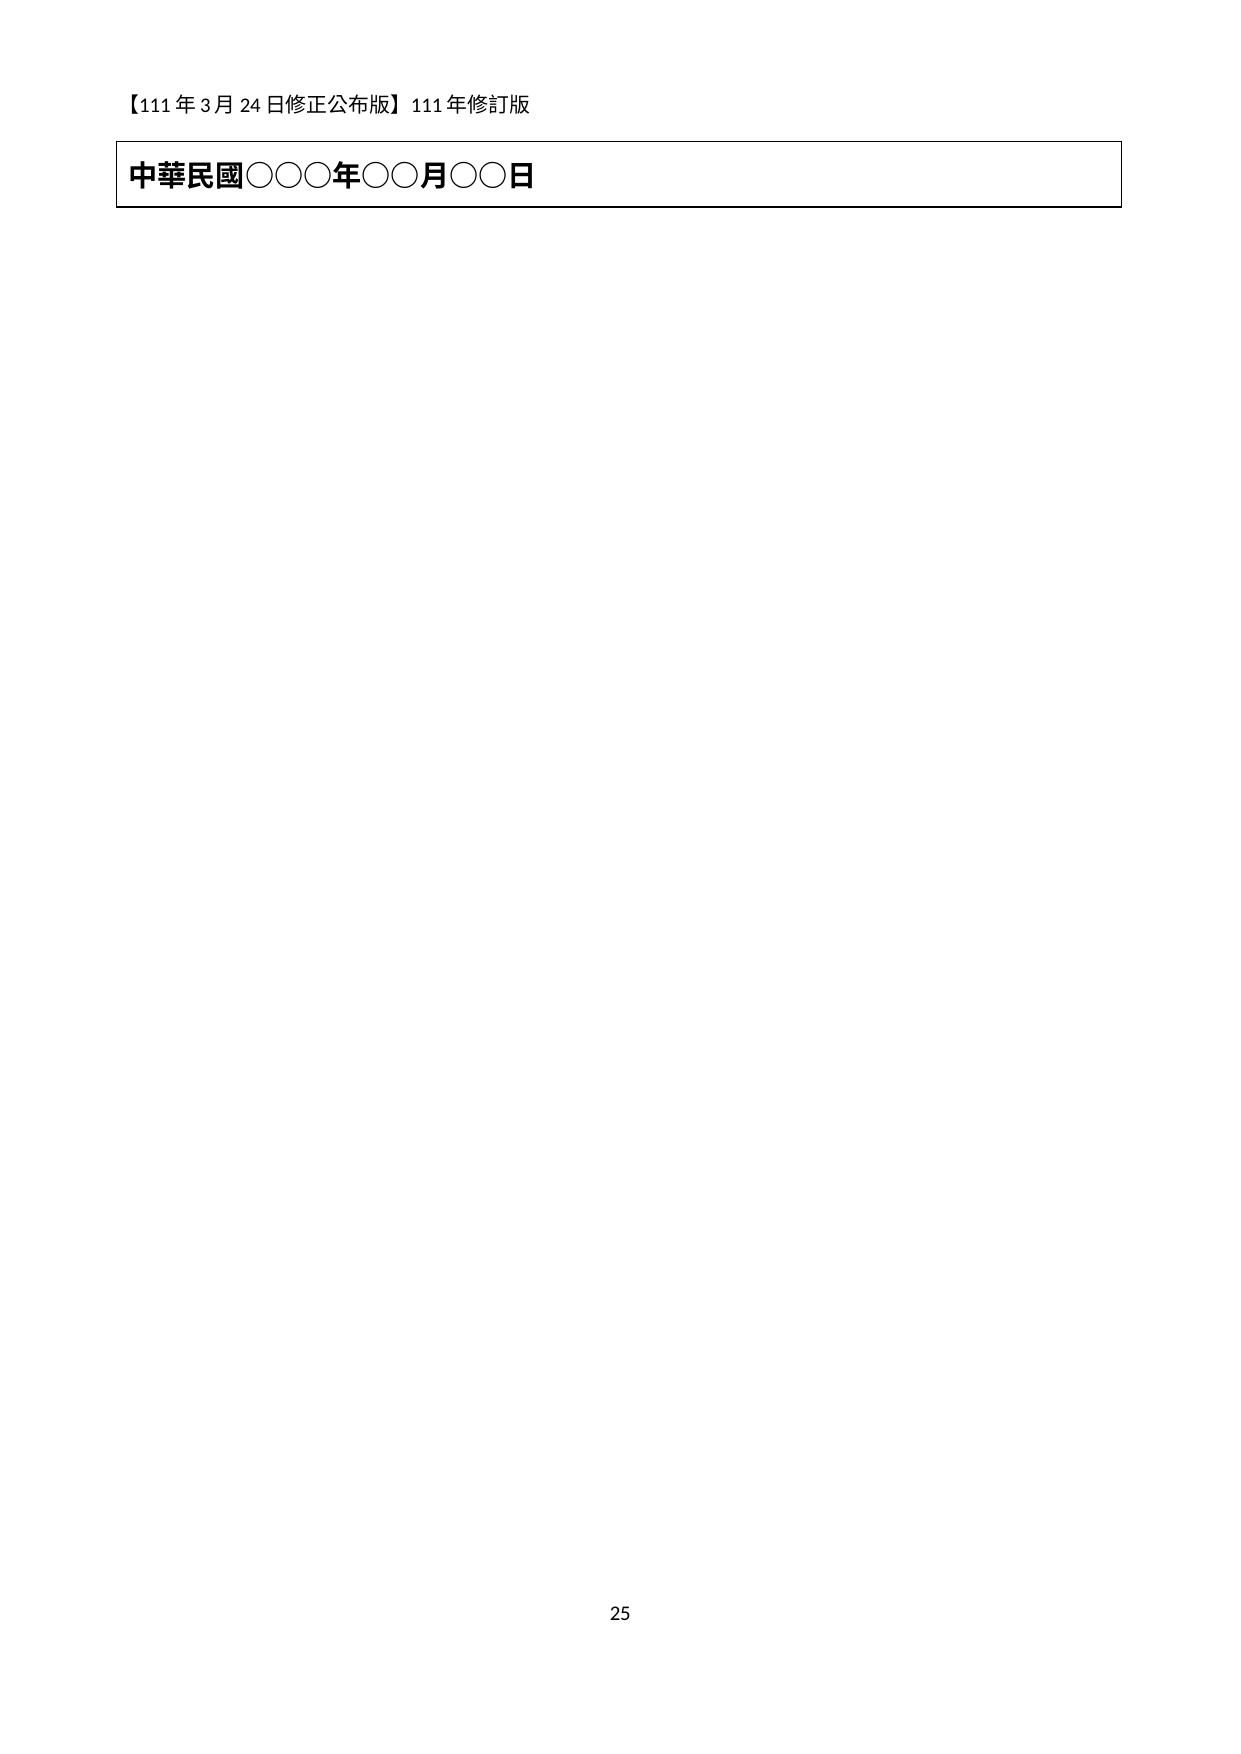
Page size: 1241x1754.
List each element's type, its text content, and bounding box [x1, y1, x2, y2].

table_header 擬訂臺北市○○區○○段○○小段○○地號等○○筆土地 都市更新事業計畫案 占有他人土地舊違章建築戶異地安置處理協議書 本人 持有之建物門牌為 ，建物實測面積為 ㎡，同意配合○○○為實施者之都市更新事業，相關處理原則如下所示： 立 書 人： (簽名及蓋章)乙方：○○○ 統一編號： 統一編號： 聯絡地址： 聯絡地址： 聯絡電話： 聯絡電話： 中華民國○○○年○○月○○日 [117, 142, 1121, 206]
